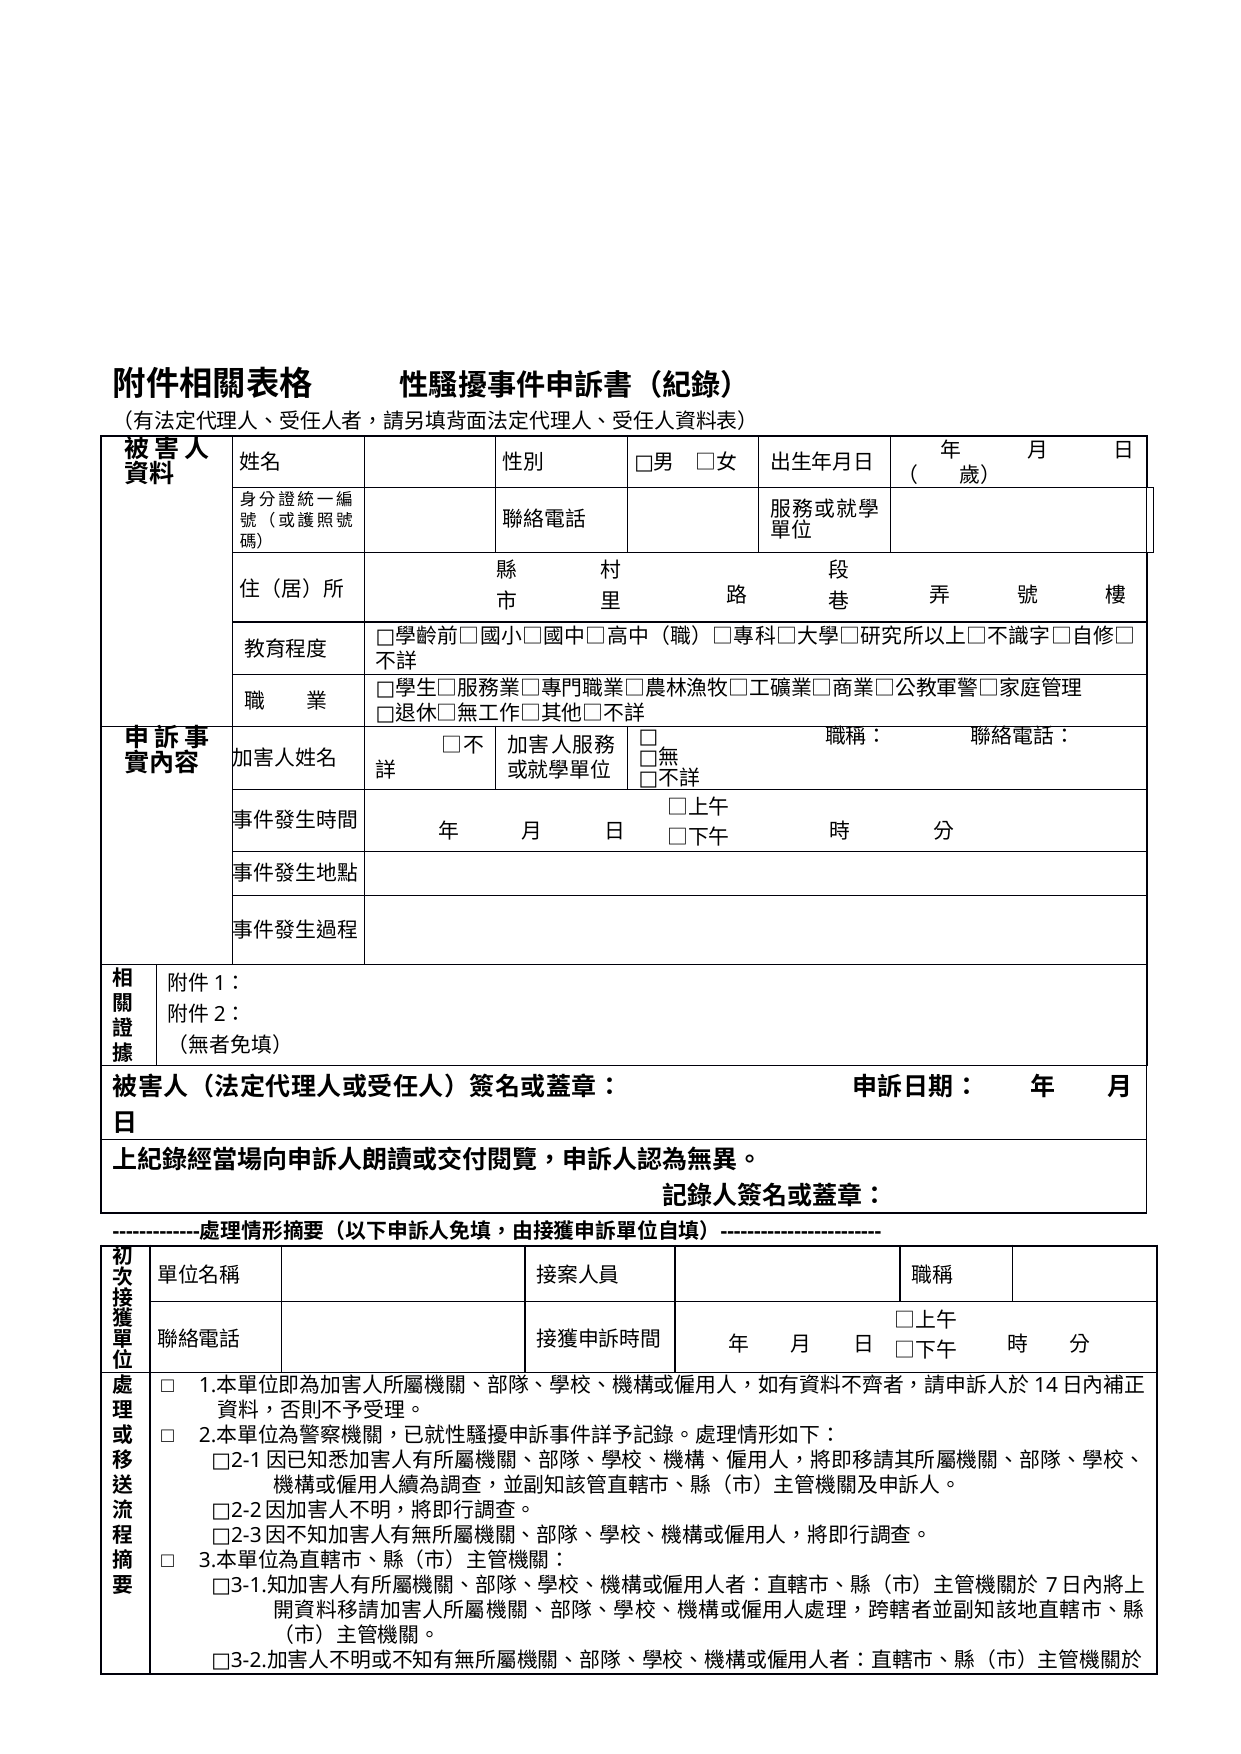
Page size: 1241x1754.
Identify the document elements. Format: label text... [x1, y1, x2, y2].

table_cell 事件發生時間 [233, 790, 364, 851]
text 附件相關表格 性騷擾事件申訴書（紀錄） [112, 357, 1181, 405]
table_cell 聯絡電話 [496, 488, 627, 552]
table_cell 加害人姓名 [233, 727, 364, 789]
table_cell 申訴事實內容 [102, 727, 232, 964]
table_header 接案人員 [526, 1247, 674, 1301]
table_cell □ 職稱： 聯絡電話： □無 □不詳 [628, 727, 1146, 789]
table_cell 職稱 [1147, 488, 1153, 552]
table_cell □不詳 [365, 727, 495, 789]
table_cell 教育程度 [233, 623, 364, 673]
table_cell [365, 488, 495, 552]
table_cell [365, 896, 1146, 964]
table_header 姓名 [233, 437, 364, 487]
table_cell 1.本單位即為加害人所屬機關、部隊、學校、機構或僱用人，如有資料不齊者，請申訴人於14日內補正資料，否則不予受理。 2.本單位為警察機關，已就性騷擾申訴事件詳予記錄。處理情形如下： □2-1因已知悉加害人有所屬機關、部隊、學校、機構、僱用人，將即移請其所屬機關、部隊、學校、機構或僱用人續為調查，並副知該管直轄市、縣（市）主管機關及申訴人。 □2-2因加害人不明，將即行調查。 □2-3因不知加害人有無所屬機關、部隊、學校、機構或僱用人，將即行調查。 3.本單位為直轄市、縣（市）主管機關： □3-1.知加害人有所屬機關、部隊、學校、機構或僱用人者：直轄市、縣（市）主管機關於7日內將上開資料移請加害人所屬機關、部隊、學校、機構或僱用人處理，跨轄者並副知該地直轄市、縣（市）主管機關。 □3-2.加害人不明或不知有無所屬機關、部隊、學校、機構或僱用人者：直轄市、縣（市）主管機關於 [151, 1373, 1156, 1673]
table_cell 被害人（法定代理人或受任人）簽名或蓋章： 申訴日期： 年 月 日 [102, 1066, 1146, 1138]
table_cell 身分證統一編號（或護照號碼） [233, 488, 364, 552]
table_cell 聯絡電話 [151, 1302, 281, 1372]
table_cell [282, 1302, 524, 1372]
table_cell [1148, 674, 1154, 726]
table_header [282, 1247, 524, 1301]
table_cell 加害人服務或就學單位 [496, 727, 627, 789]
table_header [365, 437, 495, 487]
table_cell [1148, 964, 1154, 1065]
table_cell [1148, 789, 1154, 851]
table_cell 上紀錄經當場向申訴人朗讀或交付閱覽，申訴人認為無異。 記錄人簽名或蓋章： [102, 1140, 1146, 1212]
table_cell [1148, 851, 1154, 895]
table_header □男 □女 [628, 437, 758, 487]
table_cell [628, 488, 758, 552]
table_header [676, 1247, 899, 1301]
table_cell [365, 852, 1146, 895]
table_cell 服務或就學單位 [759, 488, 890, 552]
table_cell [1148, 553, 1154, 621]
table_header 年 月 日（ 歲） [891, 437, 1146, 487]
table_cell [1148, 895, 1154, 964]
table_cell 附件1： 附件2： （無者免填） [157, 965, 1146, 1065]
table_cell 縣市 村里 路 段巷 弄 號 樓 [365, 553, 1146, 621]
table_header 職稱 [901, 1247, 1012, 1301]
table_cell 相關證據 [102, 965, 156, 1065]
text -------------處理情形摘要（以下申訴人免填，由接獲申訴單位自填）------------------------ [112, 1214, 1181, 1244]
table_cell 年 月 日 □上午□下午 時 分 [365, 790, 1146, 851]
table_header [1013, 1247, 1156, 1301]
table_cell 接獲申訴時間 [526, 1302, 674, 1372]
table_cell 住（居）所 [233, 553, 364, 621]
table_cell [1147, 1065, 1154, 1138]
table_cell 事件發生地點 [233, 852, 364, 895]
table_header [1148, 435, 1154, 487]
text （有法定代理人、受任人者，請另填背面法定代理人、受任人資料表） [112, 405, 1181, 435]
table_cell 事件發生過程 [233, 896, 364, 964]
table_header 出生年月日 [759, 437, 890, 487]
table_cell [891, 488, 1146, 552]
table_cell 處理或移送流程摘要 [102, 1373, 149, 1673]
table_cell [1148, 726, 1154, 789]
table_cell 年 月 日 □上午□下午 時 分 [676, 1302, 1156, 1372]
table_cell [1148, 621, 1154, 673]
table_cell [1147, 1139, 1154, 1212]
table_cell 職 業 [233, 675, 364, 726]
table_header 被害人資料 [102, 437, 232, 726]
table_header 性別 [496, 437, 627, 487]
table_header 初次接獲單位 [102, 1247, 149, 1372]
table_header 單位名稱 [151, 1247, 281, 1301]
table_cell □學生□服務業□專門職業□農林漁牧□工礦業□商業□公教軍警□家庭管理 □退休□無工作□其他□不詳 [365, 675, 1146, 726]
table_cell □學齡前□國小□國中□高中（職）□專科□大學□研究所以上□不識字□自修□不詳 [365, 623, 1146, 673]
